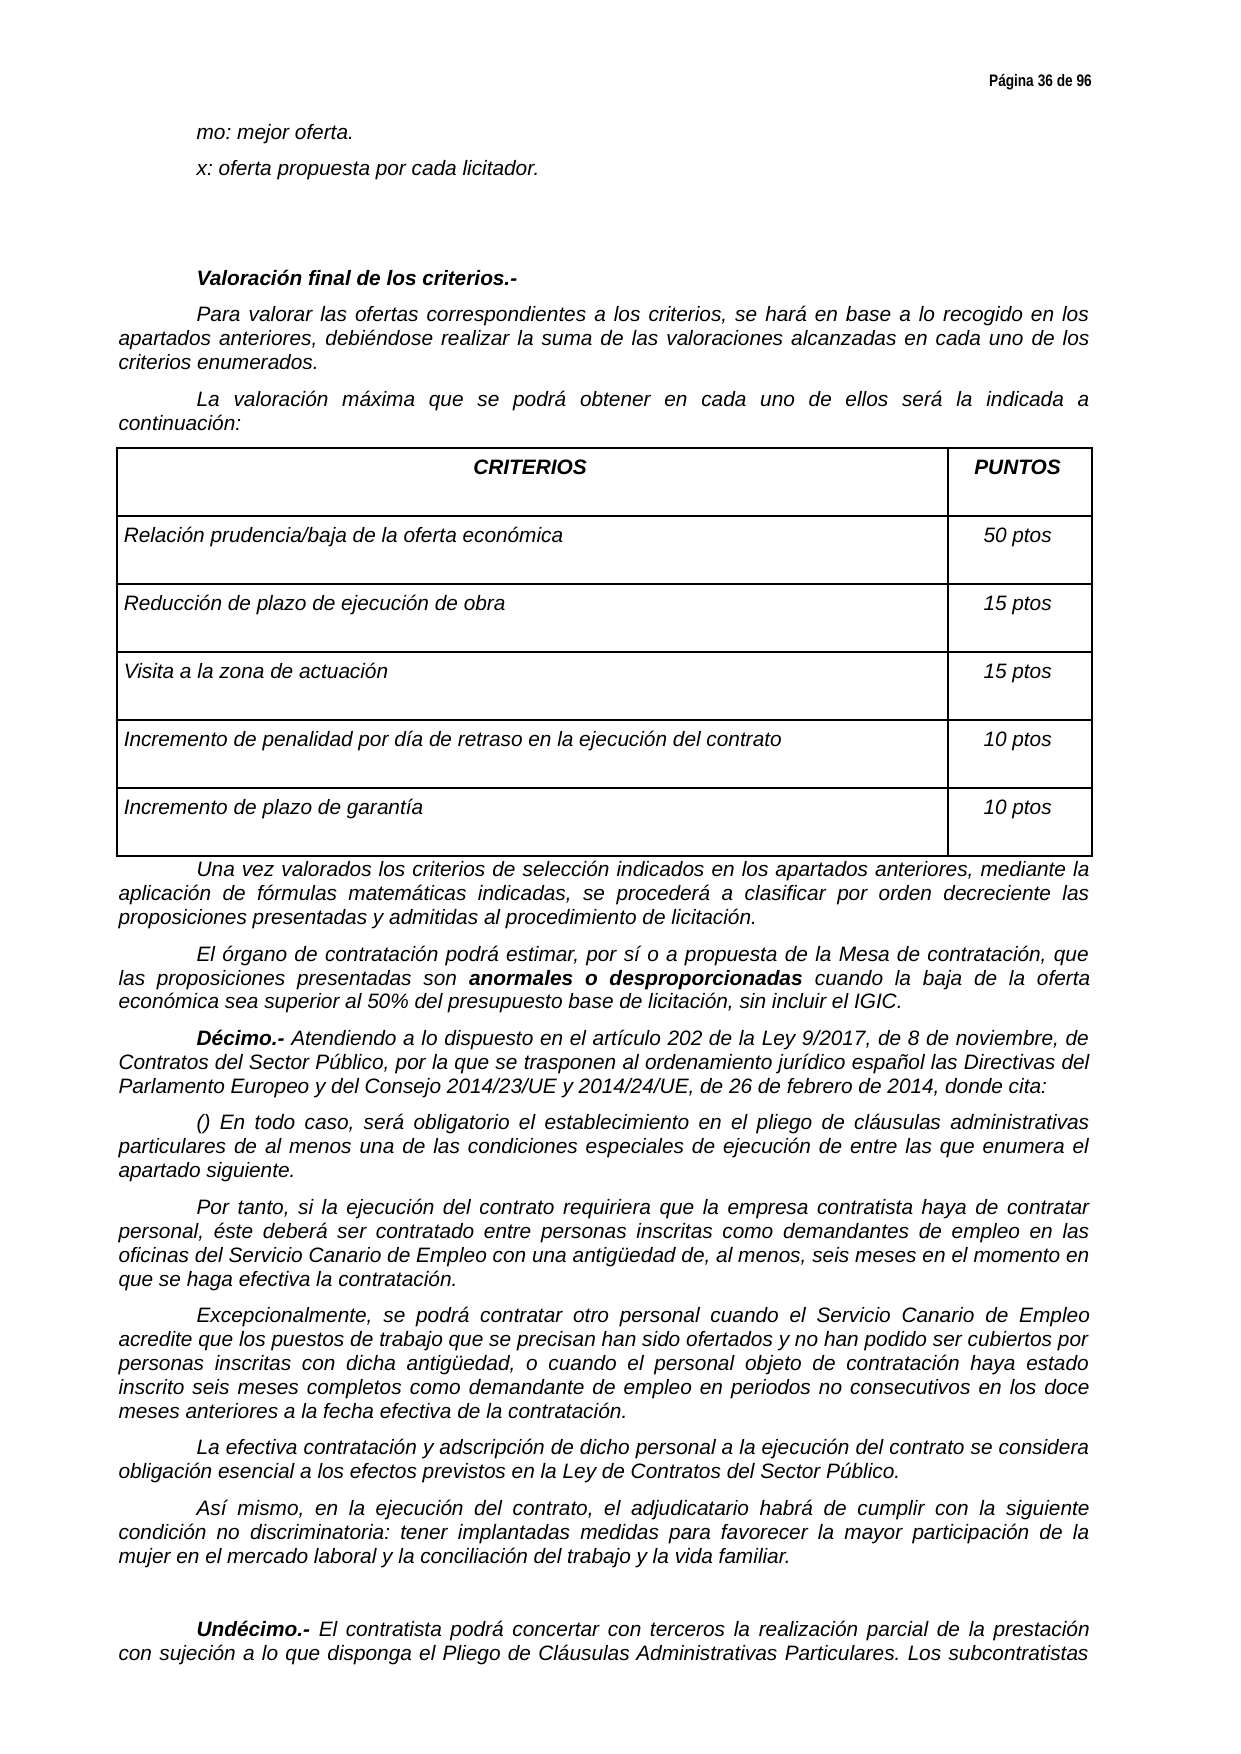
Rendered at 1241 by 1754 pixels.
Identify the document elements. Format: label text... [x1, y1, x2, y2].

table_cell 15 ptos [949, 653, 1091, 719]
text Décimo.- Atendiendo a lo dispuesto en el artículo 202 de la Ley 9/2017, de 8 de noviembre, de Contratos del Sector Público, por la que se trasponen al ordenamiento jurídico español las Directivas del Parlamento Europeo y del Consejo 2014/23/UE y 2014/24/UE, de 26 de febrero de 2014, donde cita: [118, 1026, 1092, 1098]
table_cell 10 ptos [949, 789, 1091, 855]
table_cell 50 ptos [949, 517, 1091, 583]
table_cell Visita a la zona de actuación [118, 653, 947, 719]
text Valoración final de los criterios.- [118, 266, 1092, 289]
text Una vez valorados los criterios de selección indicados en los apartados anteriores, mediante la aplicación de fórmulas matemáticas indicadas, se procederá a clasificar por orden decreciente las proposiciones presentadas y admitidas al procedimiento de licitación. [118, 857, 1092, 929]
text La efectiva contratación y adscripción de dicho personal a la ejecución del contrato se considera obligación esencial a los efectos previstos en la Ley de Contratos del Sector Público. [118, 1435, 1092, 1483]
table_cell Relación prudencia/baja de la oferta económica [118, 517, 947, 583]
table_header PUNTOS [949, 449, 1091, 515]
table_cell Reducción de plazo de ejecución de obra [118, 585, 947, 651]
text mo: mejor oferta. [118, 120, 1092, 144]
text () En todo caso, será obligatorio el establecimiento en el pliego de cláusulas administrativas particulares de al menos una de las condiciones especiales de ejecución de entre las que enumera el apartado siguiente. [118, 1110, 1092, 1182]
table_cell Incremento de penalidad por día de retraso en la ejecución del contrato [118, 721, 947, 787]
table_cell 10 ptos [949, 721, 1091, 787]
text Así mismo, en la ejecución del contrato, el adjudicatario habrá de cumplir con la siguiente condición no discriminatoria: tener implantadas medidas para favorecer la mayor participación de la mujer en el mercado laboral y la conciliación del trabajo y la vida familiar. [118, 1496, 1092, 1567]
table_cell Incremento de plazo de garantía [118, 789, 947, 855]
text La valoración máxima que se podrá obtener en cada uno de ellos será la indicada a continuación: [118, 386, 1092, 434]
text El órgano de contratación podrá estimar, por sí o a propuesta de la Mesa de contratación, que las proposiciones presentadas son anormales o desproporcionadas cuando la baja de la oferta económica sea superior al 50% del presupuesto base de licitación, sin incluir el IGIC. [118, 941, 1092, 1013]
text Por tanto, si la ejecución del contrato requiriera que la empresa contratista haya de contratar personal, éste deberá ser contratado entre personas inscritas como demandantes de empleo en las oficinas del Servicio Canario de Empleo con una antigüedad de, al menos, seis meses en el momento en que se haga efectiva la contratación. [118, 1194, 1092, 1290]
text Undécimo.- El contratista podrá concertar con terceros la realización parcial de la prestación con sujeción a lo que disponga el Pliego de Cláusulas Administrativas Particulares. Los subcontratistas [118, 1616, 1092, 1664]
table_header CRITERIOS [118, 449, 947, 515]
text Excepcionalmente, se podrá contratar otro personal cuando el Servicio Canario de Empleo acredite que los puestos de trabajo que se precisan han sido ofertados y no han podido ser cubiertos por personas inscritas con dicha antigüedad, o cuando el personal objeto de contratación haya estado inscrito seis meses completos como demandante de empleo en periodos no consecutivos en los doce meses anteriores a la fecha efectiva de la contratación. [118, 1303, 1092, 1423]
table_cell 15 ptos [949, 585, 1091, 651]
text x: oferta propuesta por cada licitador. [118, 156, 1092, 180]
text Para valorar las ofertas correspondientes a los criterios, se hará en base a lo recogido en los apartados anteriores, debiéndose realizar la suma de las valoraciones alcanzadas en cada uno de los criterios enumerados. [118, 302, 1092, 374]
